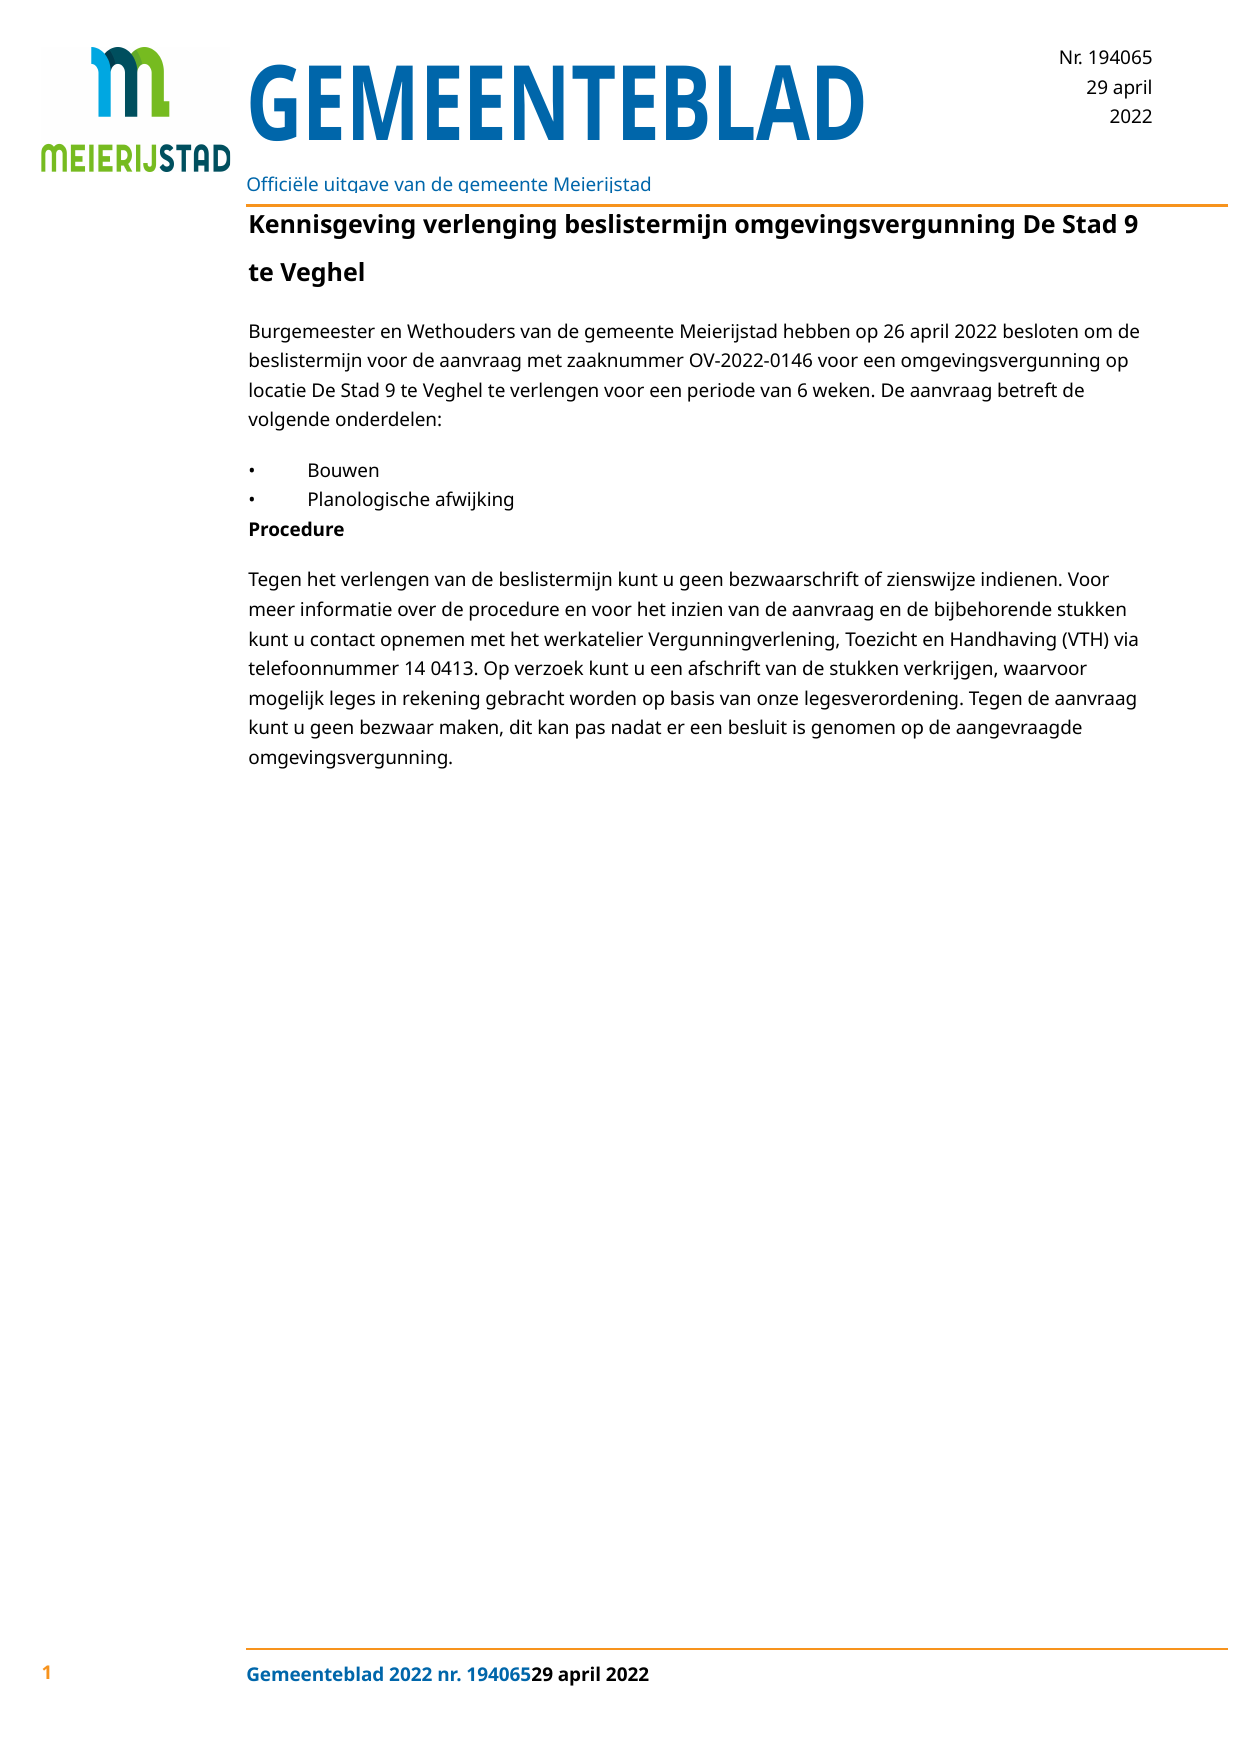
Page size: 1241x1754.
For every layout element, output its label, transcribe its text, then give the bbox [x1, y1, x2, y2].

text Burgemeester en Wethouders van de gemeente Meierijstad hebben op 26 april 2022 besloten om de beslistermijn voor de aanvraag met zaaknummer OV-2022-0146 voor een omgevingsvergunning op locatie De Stad 9 te Veghel te verlengen voor een periode van 6 weken. De aanvraag betreft de volgende onderdelen: [248, 318, 1152, 432]
text Procedure [248, 516, 1152, 542]
text Kennisgeving verlenging beslistermijn omgevingsvergunning De Stad 9 te Veghel [248, 207, 1152, 288]
text Tegen het verlengen van de beslistermijn kunt u geen bezwaarschrift of zienswijze indienen. Voor meer informatie over de procedure en voor het inzien van de aanvraag en de bijbehorende stukken kunt u contact opnemen met het werkatelier Vergunningverlening, Toezicht en Handhaving (VTH) via telefoonnummer 14 0413. Op verzoek kunt u een afschrift van de stukken verkrijgen, waarvoor mogelijk leges in rekening gebracht worden op basis van onze legesverordening. Tegen de aanvraag kunt u geen bezwaar maken, dit kan pas nadat er een besluit is genomen op de aangevraagde omgevingsvergunning. [248, 567, 1152, 770]
list Planologische afwijking [248, 487, 1152, 512]
picture [41, 47, 231, 172]
list Bouwen [248, 457, 1152, 483]
